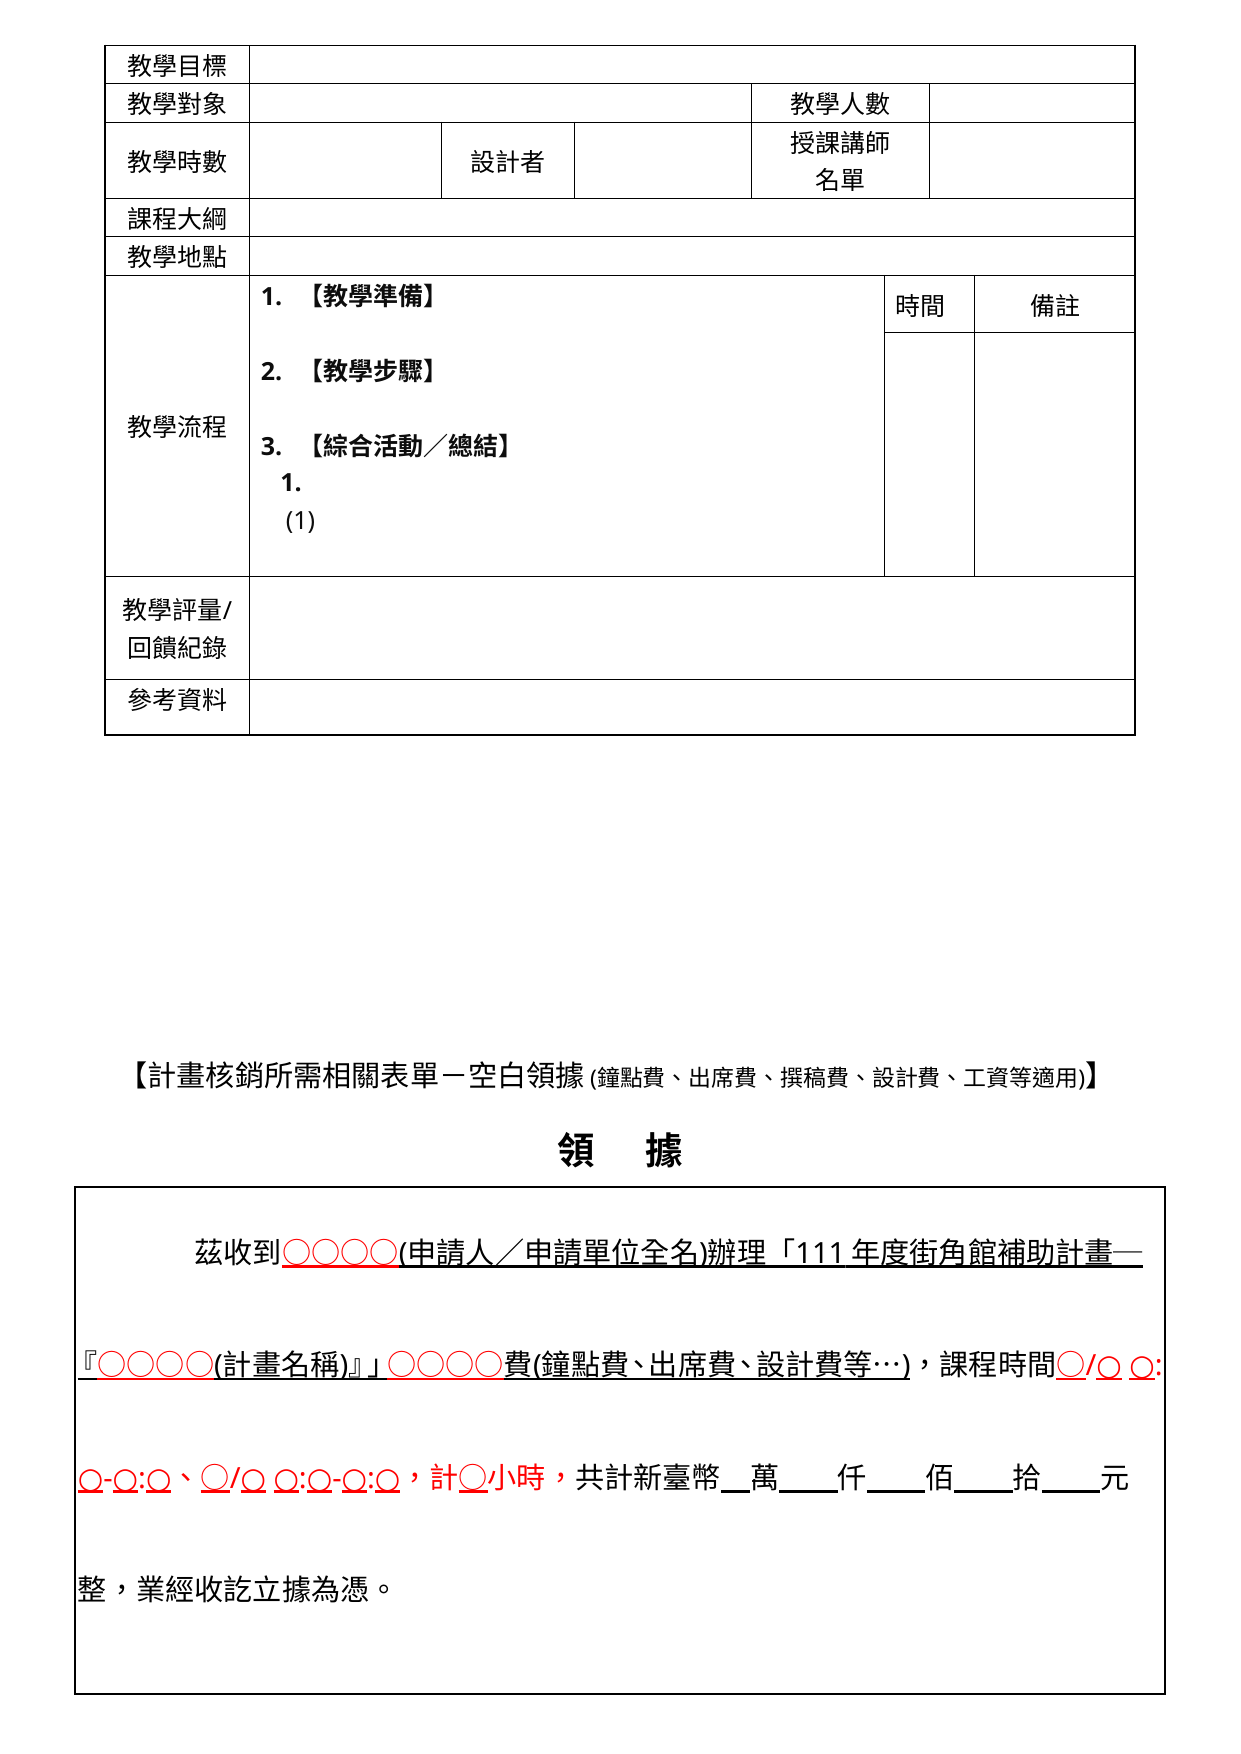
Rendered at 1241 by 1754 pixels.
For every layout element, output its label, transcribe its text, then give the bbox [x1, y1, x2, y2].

table_cell 授課講師 名單 [752, 123, 929, 198]
table_cell [575, 123, 751, 198]
table_cell [250, 123, 441, 198]
table_cell [250, 199, 1134, 236]
table_cell [250, 237, 1134, 275]
text 【計畫核銷所需相關表單－空白領據 (鐘點費、出席費、撰稿費、設計費、工資等適用)】 [118, 1036, 1122, 1111]
table_cell 【教學準備】 【教學步驟】 【綜合活動／總結】 1. [250, 276, 884, 576]
table_cell 教學時數 [106, 123, 249, 198]
table_cell [250, 46, 1134, 83]
table_cell 參考資料 [106, 680, 249, 734]
table_cell [250, 577, 1134, 679]
table_cell 教學人數 [752, 84, 929, 122]
table_cell [250, 680, 1134, 734]
table_cell [930, 84, 1134, 122]
text 領 據 [118, 1111, 1122, 1186]
table_cell 教學地點 [106, 237, 249, 275]
table_cell 時間 [885, 276, 974, 332]
table_header 茲收到○○○○(申請人／申請單位全名)辦理「111年度街角館補助計畫─『○○○○(計畫名稱)』」○○○○費(鐘點費、出席費、設計費等…)，課程時間○/○ ○:○-○:○、○/○ ○:○-○:○，計○小時，共計新臺幣 萬 仟 佰 拾 元整，業經收訖立據為憑。 此致 (申請人／申請單位全名) 具領人： ﹙簽章﹚ 身分證字號： 戶籍地址： 聯絡地址： 聯絡電話： 中 華 民 國 年 月 日 [76, 1188, 1164, 1692]
table_cell 教學評量/回饋紀錄 [106, 577, 249, 679]
table_cell 教學流程 [106, 276, 249, 576]
table_cell 設計者 [442, 123, 574, 198]
table_cell 教學對象 [106, 84, 249, 122]
table_cell [930, 123, 1134, 198]
table_cell 備註 [975, 276, 1134, 332]
table_cell 教學目標 [106, 46, 249, 83]
table_cell [975, 333, 1134, 576]
table_cell 課程大綱 [106, 199, 249, 236]
table_cell [250, 84, 751, 122]
table_cell [885, 333, 974, 576]
